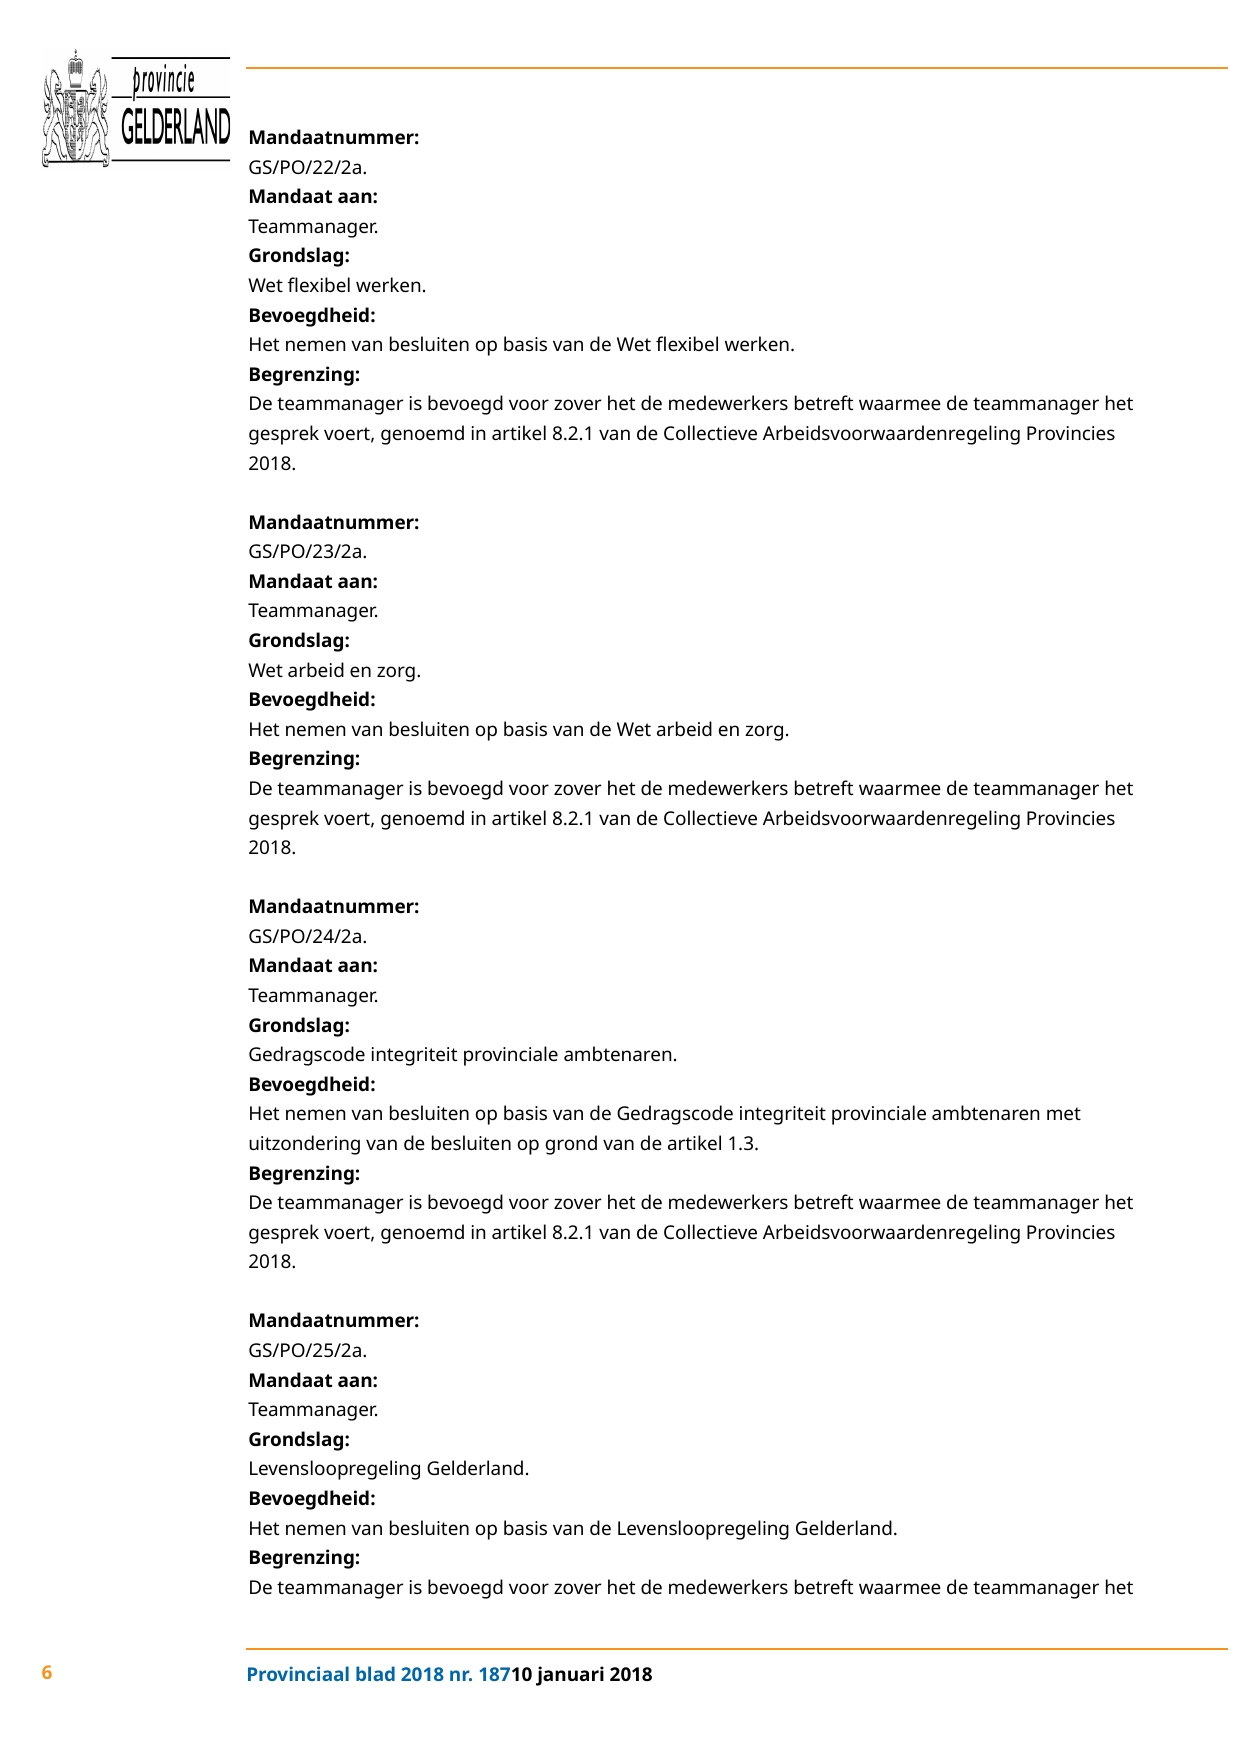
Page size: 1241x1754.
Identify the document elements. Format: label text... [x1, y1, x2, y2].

text De teammanager is bevoegd voor zover het de medewerkers betreft waarmee de teammanager het gesprek voert, genoemd in artikel 8.2.1 van de Collectieve Arbeidsvoorwaardenregeling Provincies 2018. [248, 391, 1152, 476]
text De teammanager is bevoegd voor zover het de medewerkers betreft waarmee de teammanager het gesprek voert, genoemd in artikel 8.2.1 van de Collectieve Arbeidsvoorwaardenregeling Provincies 2018. [248, 775, 1152, 860]
text Wet flexibel werken. [248, 272, 1152, 298]
text Mandaat aan: [248, 953, 1152, 978]
text Bevoegdheid: [248, 686, 1152, 712]
text Grondslag: [248, 1012, 1152, 1038]
text Begrenzing: [248, 746, 1152, 771]
text Mandaat aan: [248, 568, 1152, 594]
text Mandaatnummer: [248, 124, 1152, 150]
text Begrenzing: [248, 1544, 1152, 1570]
text GS/PO/22/2a. [248, 154, 1152, 180]
text Mandaat aan: [248, 183, 1152, 209]
text De teammanager is bevoegd voor zover het de medewerkers betreft waarmee de teammanager het gesprek voert, genoemd in artikel 8.2.1 van de Collectieve Arbeidsvoorwaardenregeling Provincies 2018. [248, 1189, 1152, 1274]
text Grondslag: [248, 627, 1152, 653]
text Mandaatnummer: [248, 893, 1152, 919]
text Het nemen van besluiten op basis van de Wet flexibel werken. [248, 331, 1152, 357]
text Teammanager. [248, 1396, 1152, 1422]
text Grondslag: [248, 243, 1152, 268]
text GS/PO/25/2a. [248, 1337, 1152, 1363]
text GS/PO/23/2a. [248, 538, 1152, 564]
text Begrenzing: [248, 1160, 1152, 1186]
text Bevoegdheid: [248, 1071, 1152, 1097]
text Bevoegdheid: [248, 1485, 1152, 1511]
text Mandaatnummer: [248, 1308, 1152, 1333]
text Begrenzing: [248, 361, 1152, 387]
text Mandaatnummer: [248, 509, 1152, 535]
text Het nemen van besluiten op basis van de Levensloopregeling Gelderland. [248, 1515, 1152, 1541]
text De teammanager is bevoegd voor zover het de medewerkers betreft waarmee de teammanager het [248, 1574, 1152, 1600]
text Het nemen van besluiten op basis van de Wet arbeid en zorg. [248, 716, 1152, 742]
text Mandaat aan: [248, 1367, 1152, 1393]
text Levensloopregeling Gelderland. [248, 1456, 1152, 1481]
text Grondslag: [248, 1426, 1152, 1452]
text Teammanager. [248, 982, 1152, 1008]
picture [41, 47, 231, 172]
text Wet arbeid en zorg. [248, 657, 1152, 683]
text Teammanager. [248, 598, 1152, 623]
text Bevoegdheid: [248, 302, 1152, 328]
text Gedragscode integriteit provinciale ambtenaren. [248, 1041, 1152, 1067]
text Teammanager. [248, 213, 1152, 239]
text GS/PO/24/2a. [248, 923, 1152, 949]
text Het nemen van besluiten op basis van de Gedragscode integriteit provinciale ambtenaren met uitzondering van de besluiten op grond van de artikel 1.3. [248, 1101, 1152, 1156]
